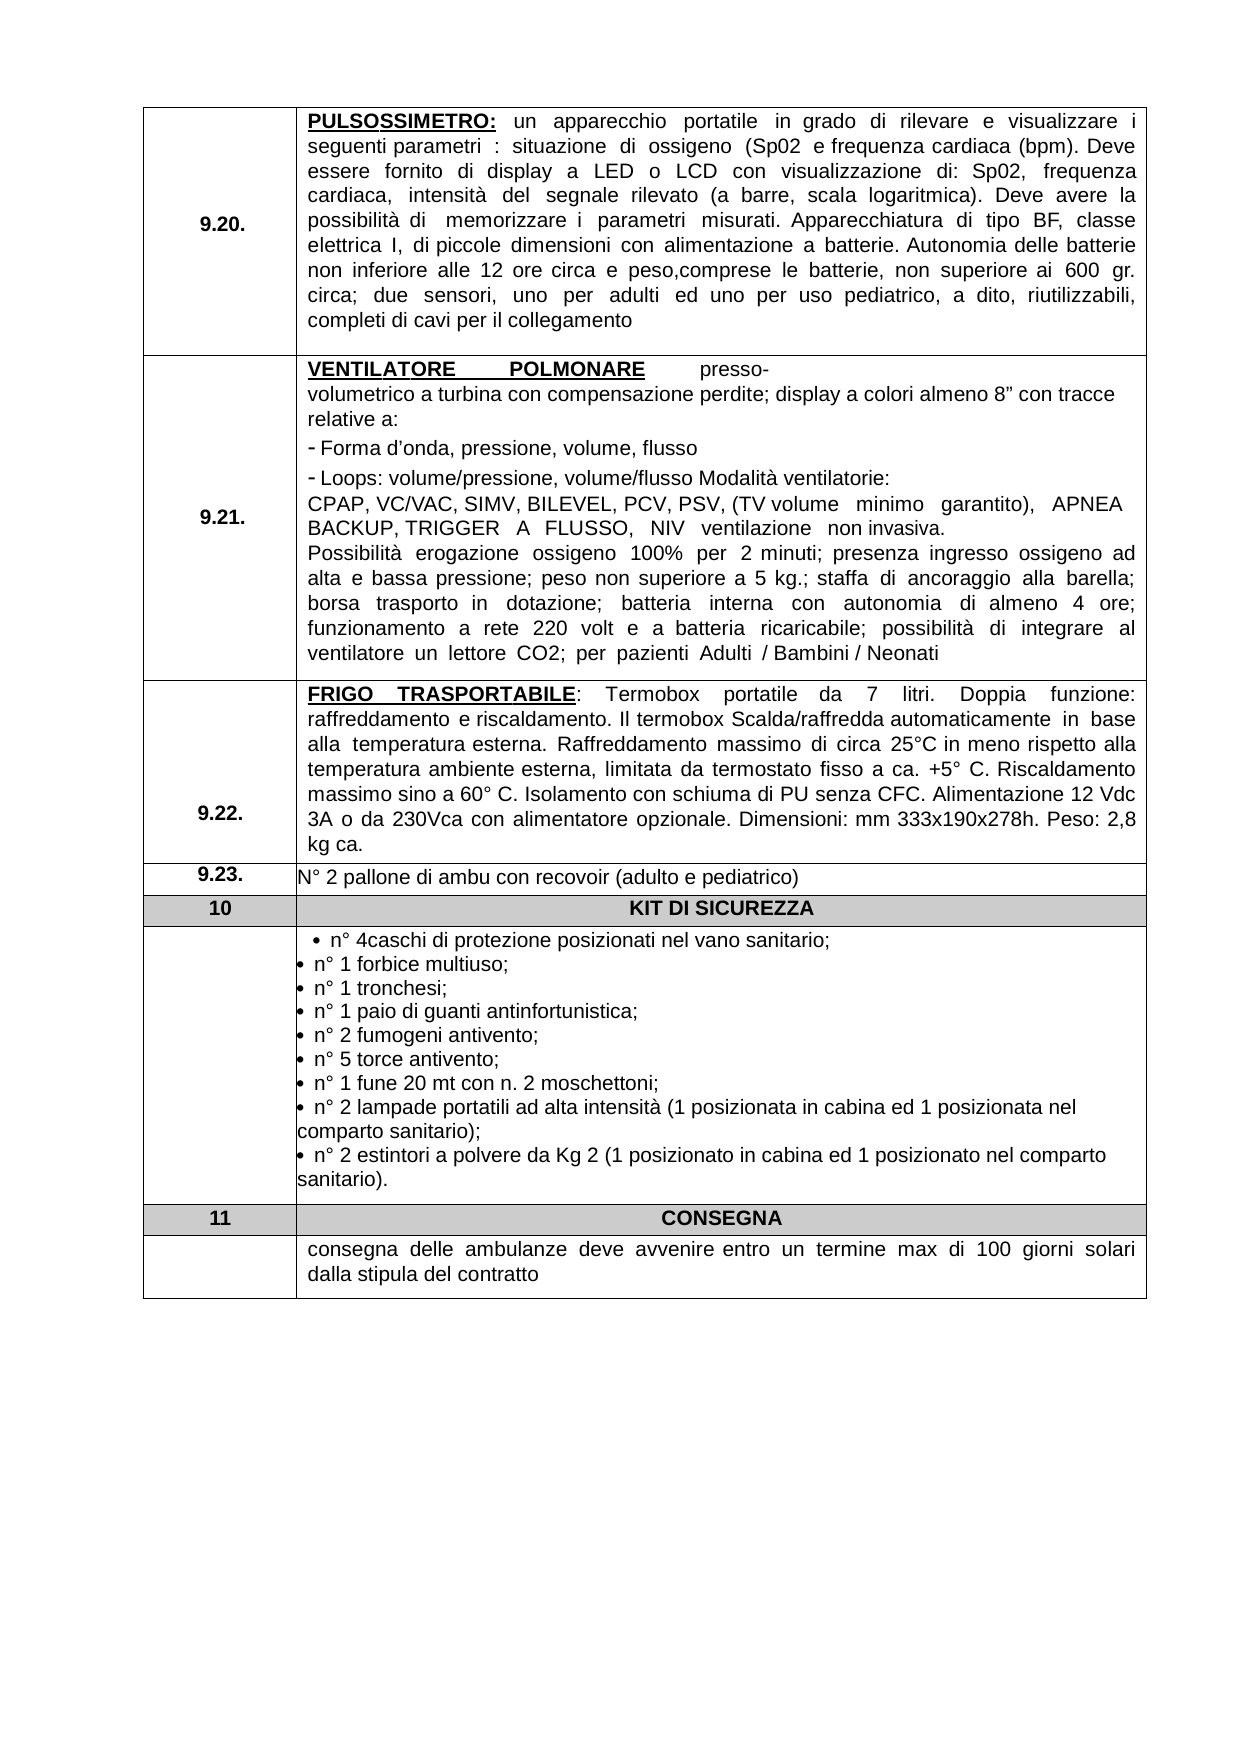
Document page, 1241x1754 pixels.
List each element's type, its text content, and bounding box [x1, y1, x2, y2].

table_cell 9.22. [144, 681, 296, 863]
table_cell KIT DI SICUREZZA [297, 896, 1146, 926]
table_cell [144, 927, 296, 1204]
table_cell CONSEGNA [297, 1205, 1146, 1235]
table_cell FRIGO TRASPORTABILE: Termobox portatile da 7 litri. Doppia funzione: raffreddamento e riscaldamento. Il termobox Scalda/raffredda automaticamente in base alla temperatura esterna. Raffreddamento massimo di circa 25°C in meno rispetto alla temperatura ambiente esterna, limitata da termostato fisso a ca. +5° C. Riscaldamento massimo sino a 60° C. Isolamento con schiuma di PU senza CFC. Alimentazione 12 Vdc 3A o da 230Vca con alimentatore opzionale. Dimensioni: mm 333x190x278h. Peso: 2,8 kg ca. [297, 681, 1146, 863]
table_cell [144, 1236, 296, 1298]
table_cell N° 2 pallone di ambu con recovoir (adulto e pediatrico) [297, 864, 1146, 894]
table_cell · n° 4caschi di protezione posizionati nel vano sanitario; · n° 1 forbice multiuso; · n° 1 tronchesi; · n° 1 paio di guanti antinfortunistica; · n° 2 fumogeni antivento; · n° 5 torce antivento; · n° 1 fune 20 mt con n. 2 moschettoni; · n° 2 lampade portatili ad alta intensità (1 posizionata in cabina ed 1 posizionata nel comparto sanitario); · n° 2 estintori a polvere da Kg 2 (1 posizionato in cabina ed 1 posizionato nel comparto sanitario). [297, 927, 1146, 1204]
table_header 9.20. [144, 108, 296, 355]
table_cell 11 [144, 1205, 296, 1235]
table_header PULSOSSIMETRO: un apparecchio portatile in grado di rilevare e visualizzare i seguenti parametri : situazione di ossigeno (Sp02 e frequenza cardiaca (bpm). Deve essere fornito di display a LED o LCD con visualizzazione di: Sp02, frequenza cardiaca, intensità del segnale rilevato (a barre, scala logaritmica). Deve avere la possibilità di memorizzare i parametri misurati. Apparecchiatura di tipo BF, classe elettrica I, di piccole dimensioni con alimentazione a batterie. Autonomia delle batterie non inferiore alle 12 ore circa e peso,comprese le batterie, non superiore ai 600 gr. circa; due sensori, uno per adulti ed uno per uso pediatrico, a dito, riutilizzabili, completi di cavi per il collegamento [297, 108, 1146, 355]
table_cell 9.23. [144, 864, 296, 894]
table_cell 10 [144, 896, 296, 926]
table_cell 9.21. [144, 356, 296, 680]
table_cell VENTILATORE POLMONARE presso- volumetrico a turbina con compensazione perdite; display a colori almeno 8” con tracce relative a: Forma d’onda, pressione, volume, flusso Loops: volume/pressione, volume/flusso Modalità ventilatorie: CPAP, VC/VAC, SIMV, BILEVEL, PCV, PSV, (TV volume minimo garantito), APNEA BACKUP, TRIGGER A FLUSSO, NIV ventilazione non invasiva. Possibilità erogazione ossigeno 100% per 2 minuti; presenza ingresso ossigeno ad alta e bassa pressione; peso non superiore a 5 kg.; staffa di ancoraggio alla barella; borsa trasporto in dotazione; batteria interna con autonomia di almeno 4 ore; funzionamento a rete 220 volt e a batteria ricaricabile; possibilità di integrare al ventilatore un lettore CO2; per pazienti Adulti / Bambini / Neonati [297, 356, 1146, 680]
table_cell consegna delle ambulanze deve avvenire entro un termine max di 100 giorni solari dalla stipula del contratto [297, 1236, 1146, 1298]
